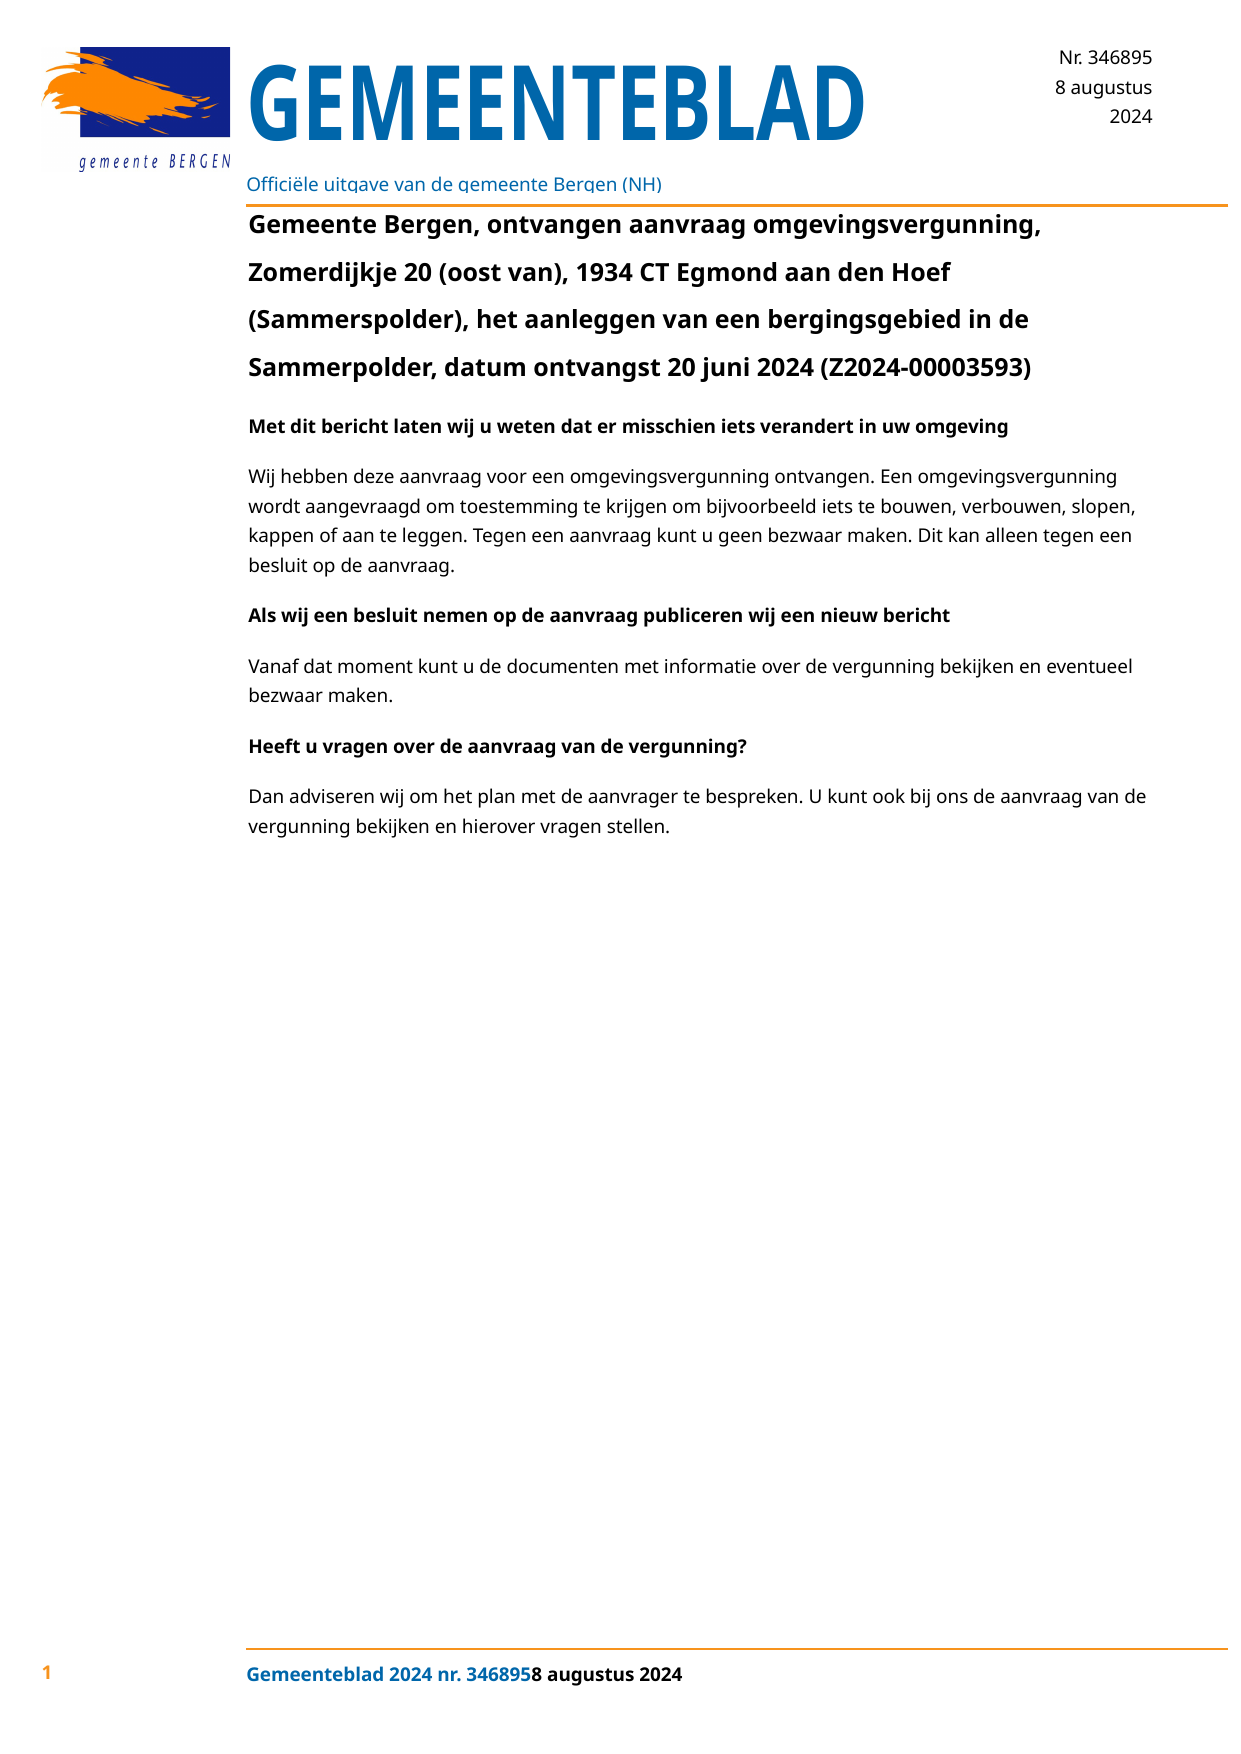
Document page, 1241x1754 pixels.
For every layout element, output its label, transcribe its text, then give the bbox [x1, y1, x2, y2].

text Als wij een besluit nemen op de aanvraag publiceren wij een nieuw bericht [248, 603, 1152, 628]
text Gemeente Bergen, ontvangen aanvraag omgevingsvergunning, Zomerdijkje 20 (oost van), 1934 CT Egmond aan den Hoef (Sammerspolder), het aanleggen van een bergingsgebied in de Sammerpolder, datum ontvangst 20 juni 2024 (Z2024-00003593) [248, 207, 1152, 384]
text Vanaf dat moment kunt u de documenten met informatie over de vergunning bekijken en eventueel bezwaar maken. [248, 653, 1152, 708]
picture [41, 47, 231, 172]
text Heeft u vragen over de aanvraag van de vergunning? [248, 733, 1152, 759]
text Dan adviseren wij om het plan met de aanvrager te bespreken. U kunt ook bij ons de aanvraag van de vergunning bekijken en hierover vragen stellen. [248, 783, 1152, 839]
text Met dit bericht laten wij u weten dat er misschien iets verandert in uw omgeving [248, 413, 1152, 439]
text Wij hebben deze aanvraag voor een omgevingsvergunning ontvangen. Een omgevingsvergunning wordt aangevraagd om toestemming te krijgen om bijvoorbeeld iets te bouwen, verbouwen, slopen, kappen of aan te leggen. Tegen een aanvraag kunt u geen bezwaar maken. Dit kan alleen tegen een besluit op de aanvraag. [248, 463, 1152, 578]
